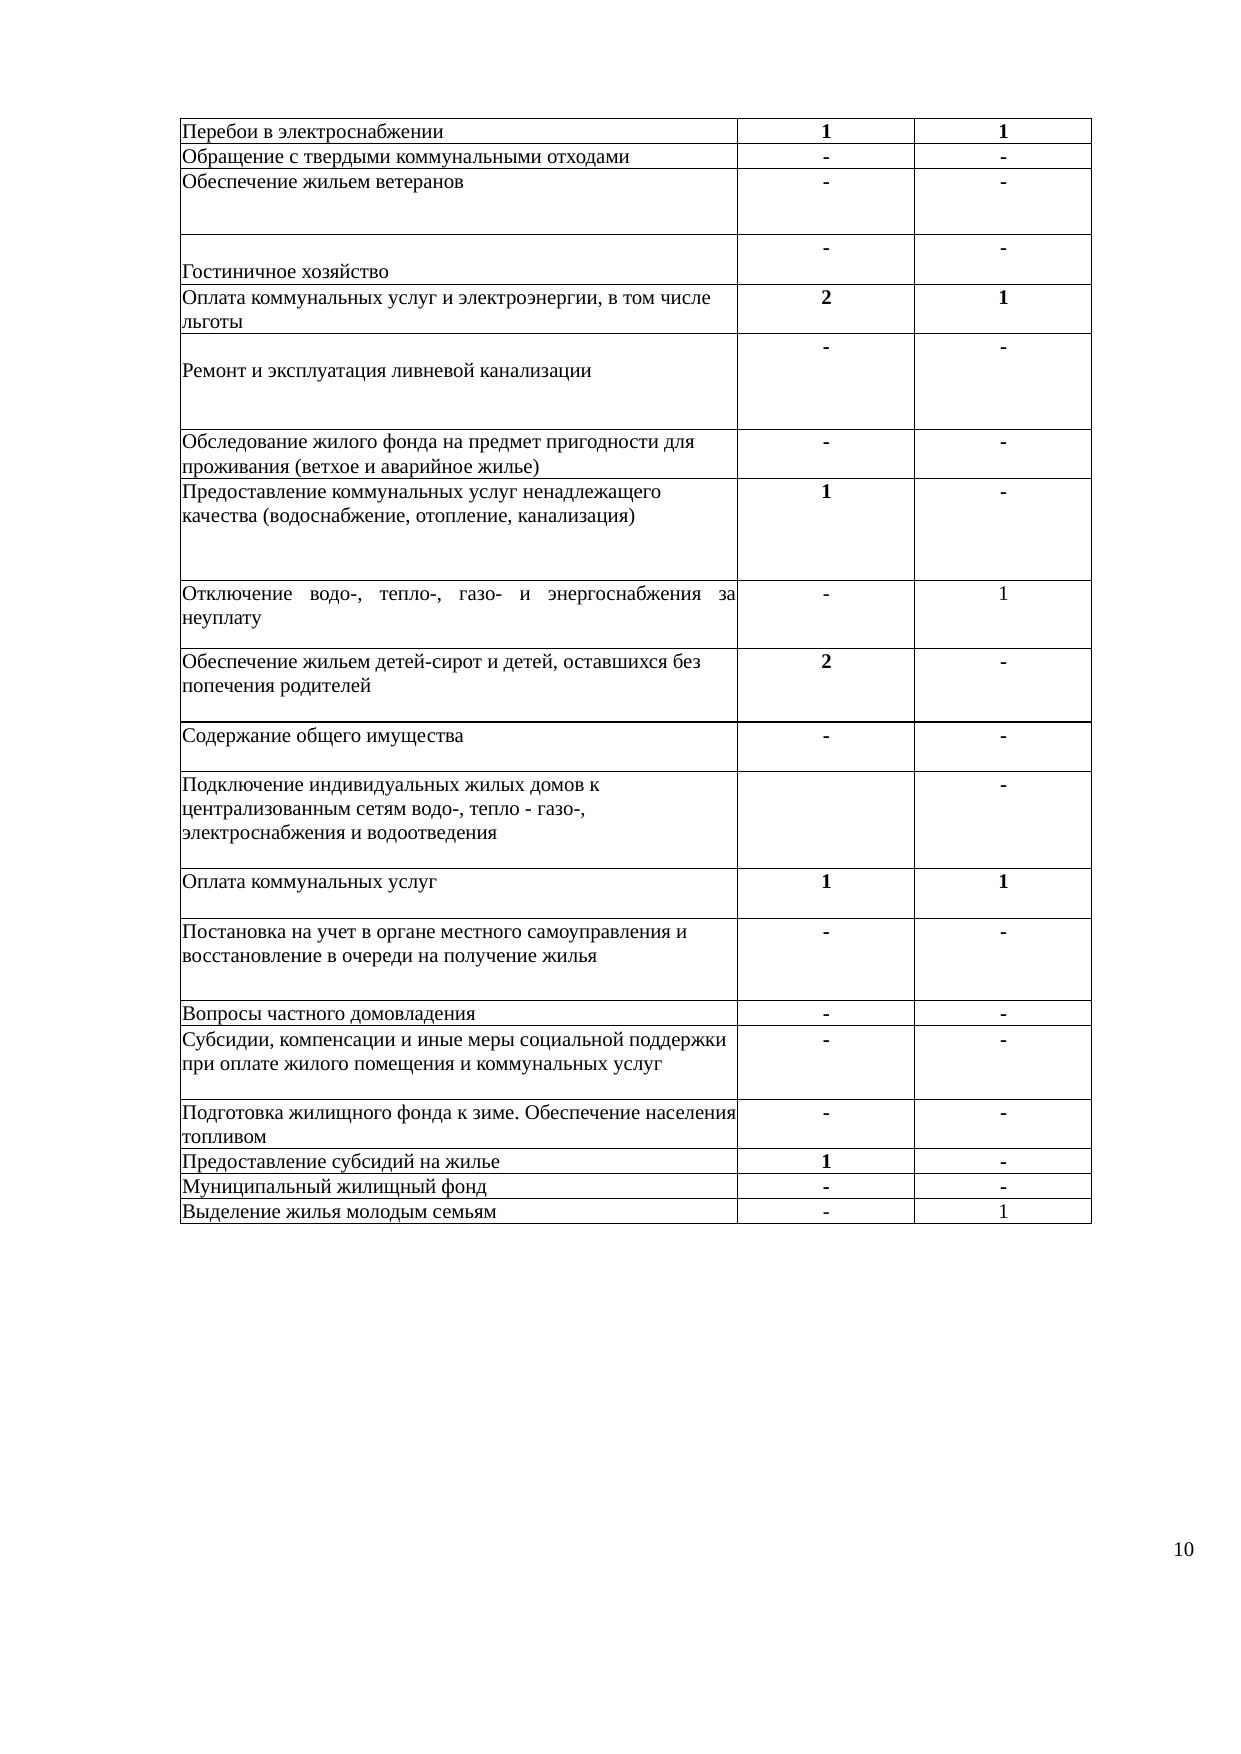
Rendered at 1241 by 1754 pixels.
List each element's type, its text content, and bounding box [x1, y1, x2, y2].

table_cell - [738, 430, 914, 478]
table_cell 1 [915, 581, 1091, 648]
table_cell Гостиничное хозяйство [181, 235, 737, 284]
table_cell - [738, 1001, 914, 1025]
table_cell - [738, 581, 914, 648]
table_cell - [915, 430, 1091, 478]
table_cell - [915, 772, 1091, 868]
table_cell Выделение жилья молодым семьям [181, 1199, 737, 1223]
table_cell 1 [738, 479, 914, 579]
table_cell - [738, 235, 914, 284]
table_cell 1 [738, 869, 914, 918]
table_cell - [915, 144, 1091, 168]
table_cell Ремонт и эксплуатация ливневой канализации [181, 334, 737, 428]
table_cell Перебои в электроснабжении [181, 119, 737, 143]
table_cell - [915, 1100, 1091, 1148]
table_cell Оплата коммунальных услуг [181, 869, 737, 918]
table_cell - [738, 1174, 914, 1198]
table_cell - [915, 169, 1091, 234]
table_cell - [915, 334, 1091, 428]
table_cell - [738, 1026, 914, 1099]
table_cell 1 [915, 1199, 1091, 1223]
table_cell - [738, 169, 914, 234]
table_cell 2 [738, 649, 914, 721]
table_cell Постановка на учет в органе местного самоуправления и восстановление в очереди на получение жилья [181, 919, 737, 1000]
table_cell Вопросы частного домовладения [181, 1001, 737, 1025]
table_cell - [915, 235, 1091, 284]
table_cell - [915, 1001, 1091, 1025]
table_cell - [915, 649, 1091, 721]
table_cell - [915, 1174, 1091, 1198]
table_cell 1 [915, 119, 1091, 143]
table_cell 2 [738, 285, 914, 333]
table_cell - [738, 1199, 914, 1223]
table_cell Обращение с твердыми коммунальными отходами [181, 144, 737, 168]
table_cell 1 [915, 285, 1091, 333]
table_cell Подготовка жилищного фонда к зиме. Обеспечение населения топливом [181, 1100, 737, 1148]
table_cell Обеспечение жильем ветеранов [181, 169, 737, 234]
table_cell - [915, 919, 1091, 1000]
table_cell Обследование жилого фонда на предмет пригодности для проживания (ветхое и аварийное жилье) [181, 430, 737, 478]
table_cell [738, 772, 914, 868]
table_cell Отключение водо-, тепло-, газо- и энергоснабжения за неуплату [181, 581, 737, 648]
table_cell Обеспечение жильем детей-сирот и детей, оставшихся без попечения родителей [181, 649, 737, 721]
table_cell 1 [738, 1149, 914, 1173]
table_cell Оплата коммунальных услуг и электроэнергии, в том числе льготы [181, 285, 737, 333]
table_cell Содержание общего имущества [181, 723, 737, 771]
table_cell Предоставление коммунальных услуг ненадлежащего качества (водоснабжение, отопление, канализация) [181, 479, 737, 579]
table_cell - [738, 144, 914, 168]
table_cell Субсидии, компенсации и иные меры социальной поддержки при оплате жилого помещения и коммунальных услуг [181, 1026, 737, 1099]
table_cell - [915, 479, 1091, 579]
table_cell - [915, 723, 1091, 771]
table_cell Подключение индивидуальных жилых домов к централизованным сетям водо-, тепло - газо-, электроснабжения и водоотведения [181, 772, 737, 868]
table_cell - [915, 1149, 1091, 1173]
table_cell - [738, 919, 914, 1000]
table_cell - [915, 1026, 1091, 1099]
table_cell - [738, 334, 914, 428]
table_cell - [738, 1100, 914, 1148]
table_cell - [738, 723, 914, 771]
table_cell Муниципальный жилищный фонд [181, 1174, 737, 1198]
table_cell 1 [738, 119, 914, 143]
table_cell 1 [915, 869, 1091, 918]
table_cell Предоставление субсидий на жилье [181, 1149, 737, 1173]
